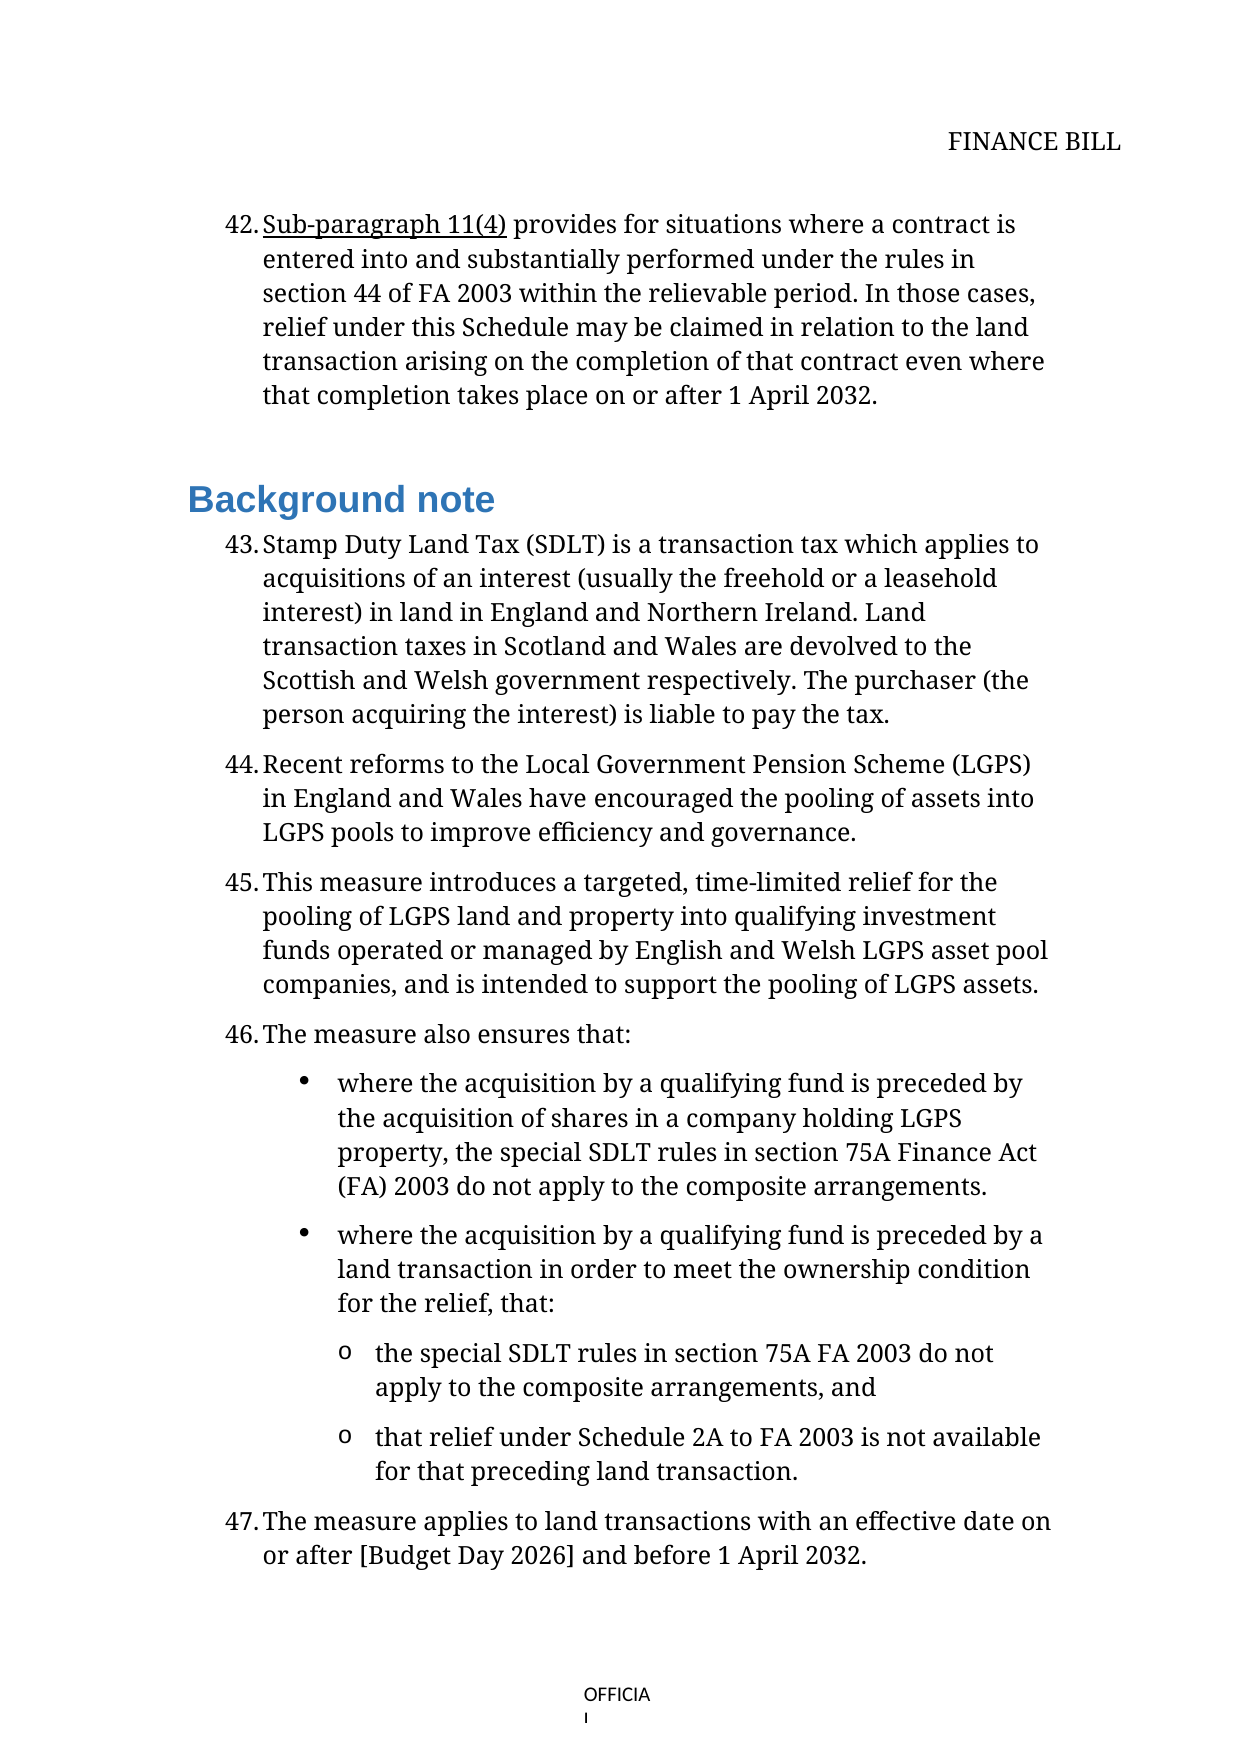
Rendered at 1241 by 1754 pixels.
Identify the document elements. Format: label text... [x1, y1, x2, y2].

subtitle Background note [187, 477, 1053, 520]
list Sub-paragraph 11(4) provides for situations where a contract is entered into and substantially performed under the rules in section 44 of FA 2003 within the relievable period. In those cases, relief under this Schedule may be claimed in relation to the land transaction arising on the completion of that contract even where that completion takes place on or after 1 April 2032. [225, 207, 1053, 412]
list The measure applies to land transactions with an effective date on or after [Budget Day 2026] and before 1 April 2032. [225, 1504, 1053, 1572]
list where the acquisition by a qualifying fund is preceded by the acquisition of shares in a company holding LGPS property, the special SDLT rules in section 75A Finance Act (FA) 2003 do not apply to the composite arrangements. [300, 1066, 1053, 1202]
list Recent reforms to the Local Government Pension Scheme (LGPS) in England and Wales have encouraged the pooling of assets into LGPS pools to improve efficiency and governance. [225, 747, 1053, 849]
list where the acquisition by a qualifying fund is preceded by a land transaction in order to meet the ownership condition for the relief, that: [300, 1218, 1053, 1320]
list The measure also ensures that: [225, 1016, 1053, 1051]
list that relief under Schedule 2A to FA 2003 is not available for that preceding land transaction. [337, 1420, 1053, 1488]
list Stamp Duty Land Tax (SDLT) is a transaction tax which applies to acquisitions of an interest (usually the freehold or a leasehold interest) in land in England and Northern Ireland. Land transaction taxes in Scotland and Wales are devolved to the Scottish and Welsh government respectively. The purchaser (the person acquiring the interest) is liable to pay the tax. [225, 527, 1053, 731]
list This measure introduces a targeted, time-limited relief for the pooling of LGPS land and property into qualifying investment funds operated or managed by English and Welsh LGPS asset pool companies, and is intended to support the pooling of LGPS assets. [225, 864, 1053, 1001]
list the special SDLT rules in section 75A FA 2003 do not apply to the composite arrangements, and [337, 1336, 1053, 1404]
